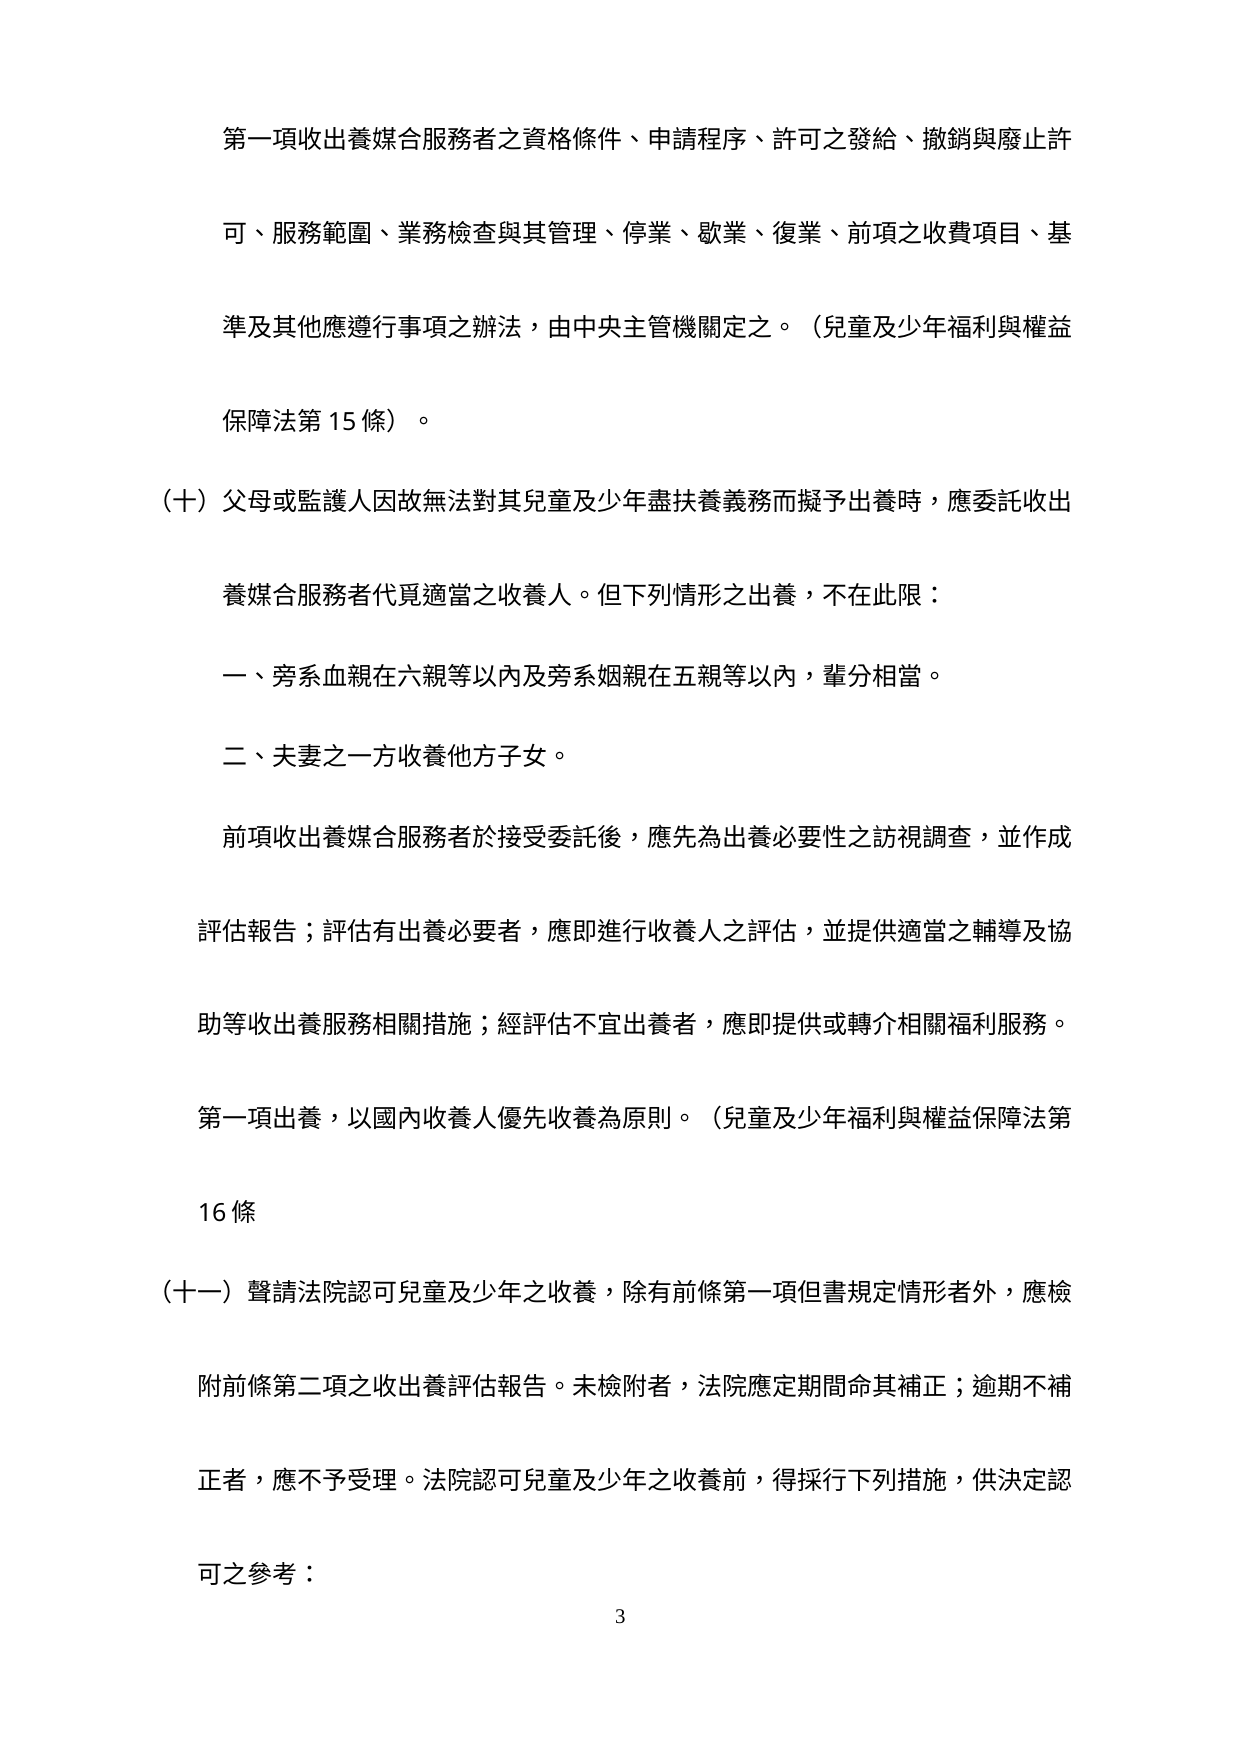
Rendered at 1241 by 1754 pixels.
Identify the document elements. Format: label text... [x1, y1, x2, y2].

text 一、旁系血親在六親等以內及旁系姻親在五親等以內，輩分相當。 [198, 632, 1092, 695]
text （十一）聲請法院認可兒童及少年之收養，除有前條第一項但書規定情形者外，應檢附前條第二項之收出養評估報告。未檢附者，法院應定期間命其補正；逾期不補正者，應不予受理。法院認可兒童及少年之收養前，得採行下列措施，供決定認可之參考： [148, 1249, 1092, 1593]
text （十）父母或監護人因故無法對其兒童及少年盡扶養義務而擬予出養時，應委託收出養媒合服務者代覓適當之收養人。但下列情形之出養，不在此限： [148, 458, 1092, 614]
text 前項收出養媒合服務者於接受委託後，應先為出養必要性之訪視調查，並作成評估報告；評估有出養必要者，應即進行收養人之評估，並提供適當之輔導及協助等收出養服務相關措施；經評估不宜出養者，應即提供或轉介相關福利服務。第一項出養，以國內收養人優先收養為原則。（兒童及少年福利與權益保障法第16條 [198, 794, 1092, 1231]
text 二、夫妻之一方收養他方子女。 [198, 713, 1092, 776]
text 第一項收出養媒合服務者之資格條件、申請程序、許可之發給、撤銷與廢止許可、服務範圍、業務檢查與其管理、停業、歇業、復業、前項之收費項目、基準及其他應遵行事項之辦法，由中央主管機關定之。（兒童及少年福利與權益保障法第15條）。 [223, 96, 1092, 440]
